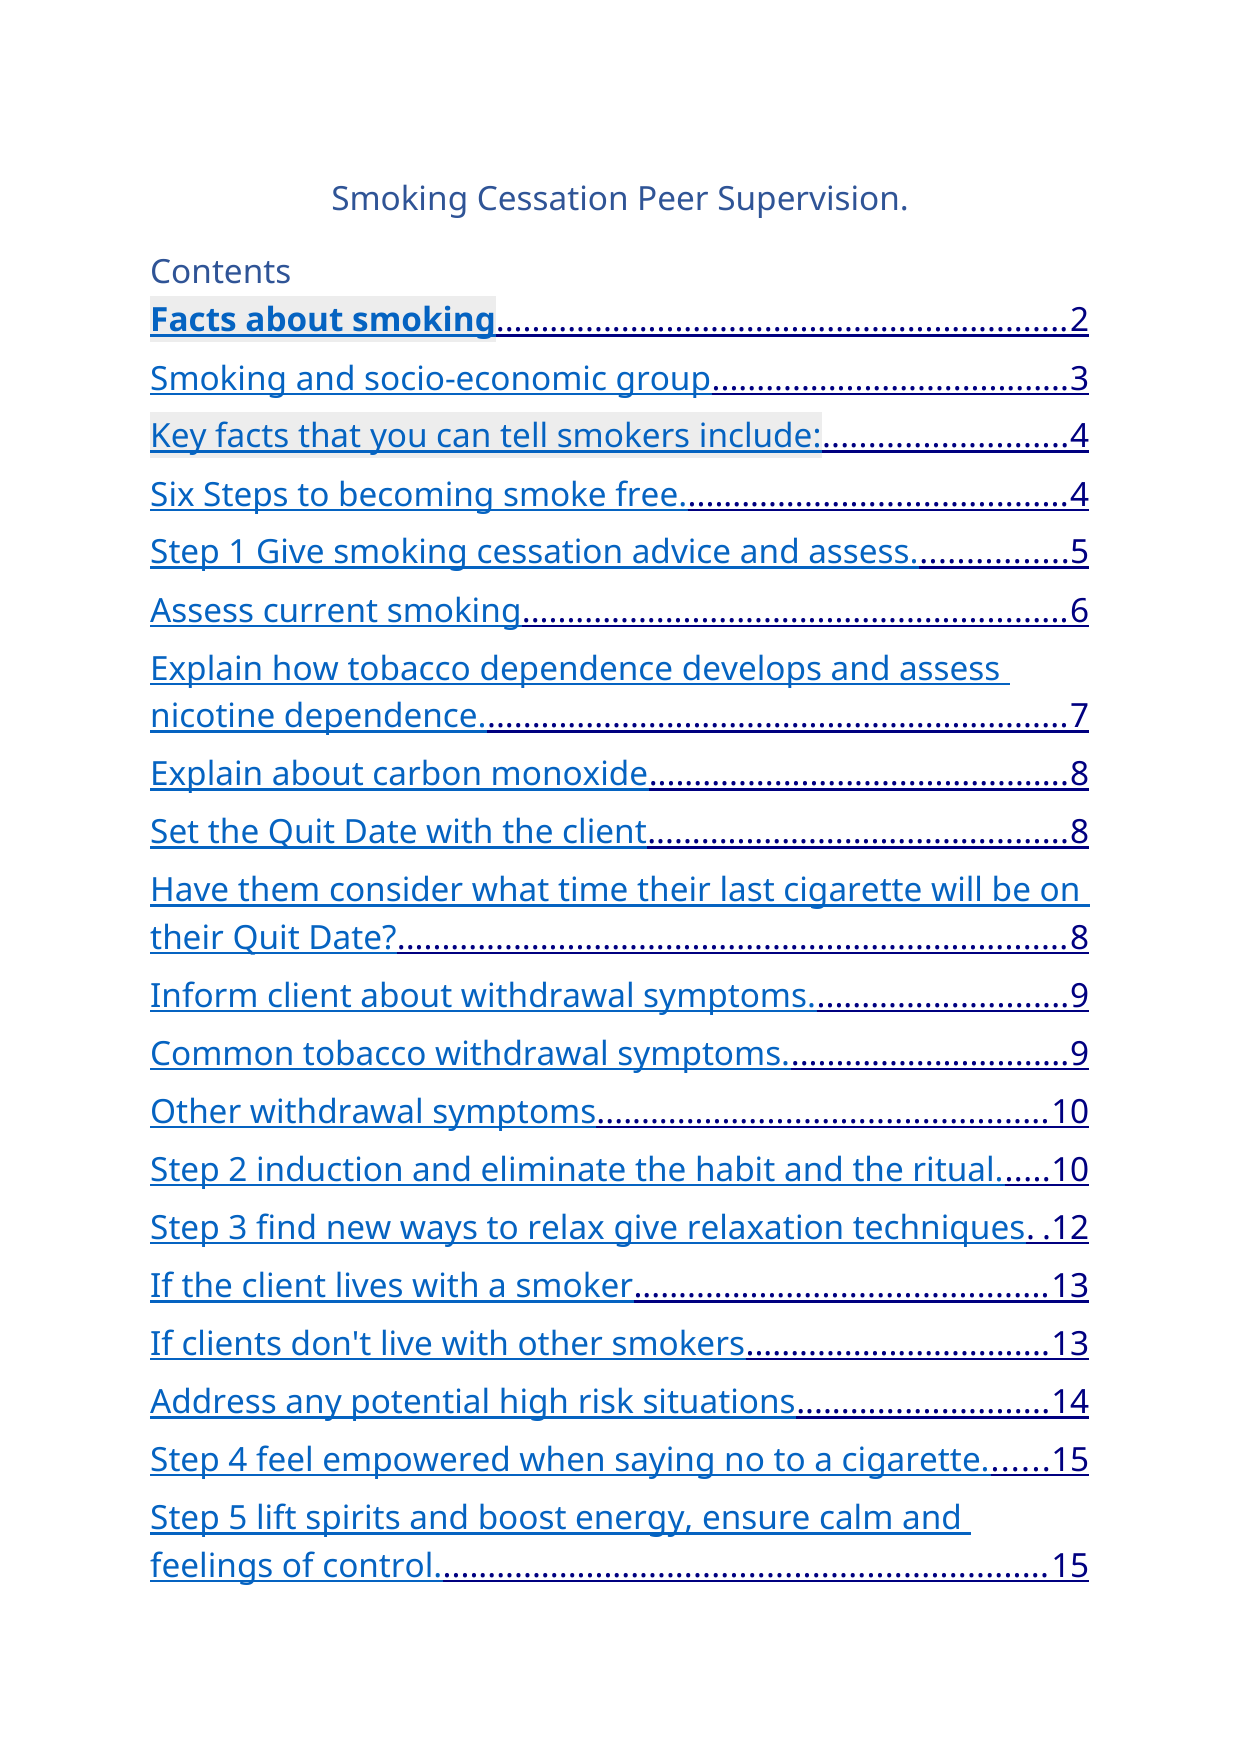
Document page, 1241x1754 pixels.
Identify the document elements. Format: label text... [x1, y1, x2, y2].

text Step 5 lift spirits and boost energy, ensure calm and feelings of control. 15 [150, 1494, 1090, 1587]
text Assess current smoking 6 [150, 586, 1090, 632]
text Step 2 induction and eliminate the habit and the ritual. 10 [150, 1146, 1090, 1191]
text Explain how tobacco dependence develops and assess nicotine dependence. 7 [150, 644, 1090, 737]
text If clients don't live with other smokers 13 [150, 1320, 1090, 1365]
text Have them consider what time their last cigarette will be on their Quit Date? 8 [150, 907, 1090, 959]
subtitle Contents [150, 248, 1090, 293]
text Step 1 Give smoking cessation advice and assess. 5 [150, 528, 1090, 574]
text Key facts that you can tell smokers include: 4 [150, 412, 1090, 458]
text Facts about smoking 2 [150, 296, 1090, 342]
subtitle Smoking Cessation Peer Supervision. [150, 175, 1090, 220]
text Set the Quit Date with the client 8 [150, 808, 1090, 853]
text Common tobacco withdrawal symptoms. 9 [150, 1030, 1090, 1075]
text Smoking and socio-economic group 3 [150, 354, 1090, 400]
text Six Steps to becoming smoke free. 4 [150, 470, 1090, 516]
text Other withdrawal symptoms 10 [150, 1088, 1090, 1133]
text Have them consider what time their last cigarette will be on their Quit Date? 8 [150, 866, 1090, 904]
text Step 3 find new ways to relax give relaxation techniques 12 [150, 1204, 1090, 1249]
text Inform client about withdrawal symptoms. 9 [150, 972, 1090, 1017]
text If the client lives with a smoker 13 [150, 1262, 1090, 1307]
text Explain about carbon monoxide 8 [150, 750, 1090, 795]
text Address any potential high risk situations 14 [150, 1378, 1090, 1423]
text Step 4 feel empowered when saying no to a cigarette. 15 [150, 1436, 1090, 1481]
